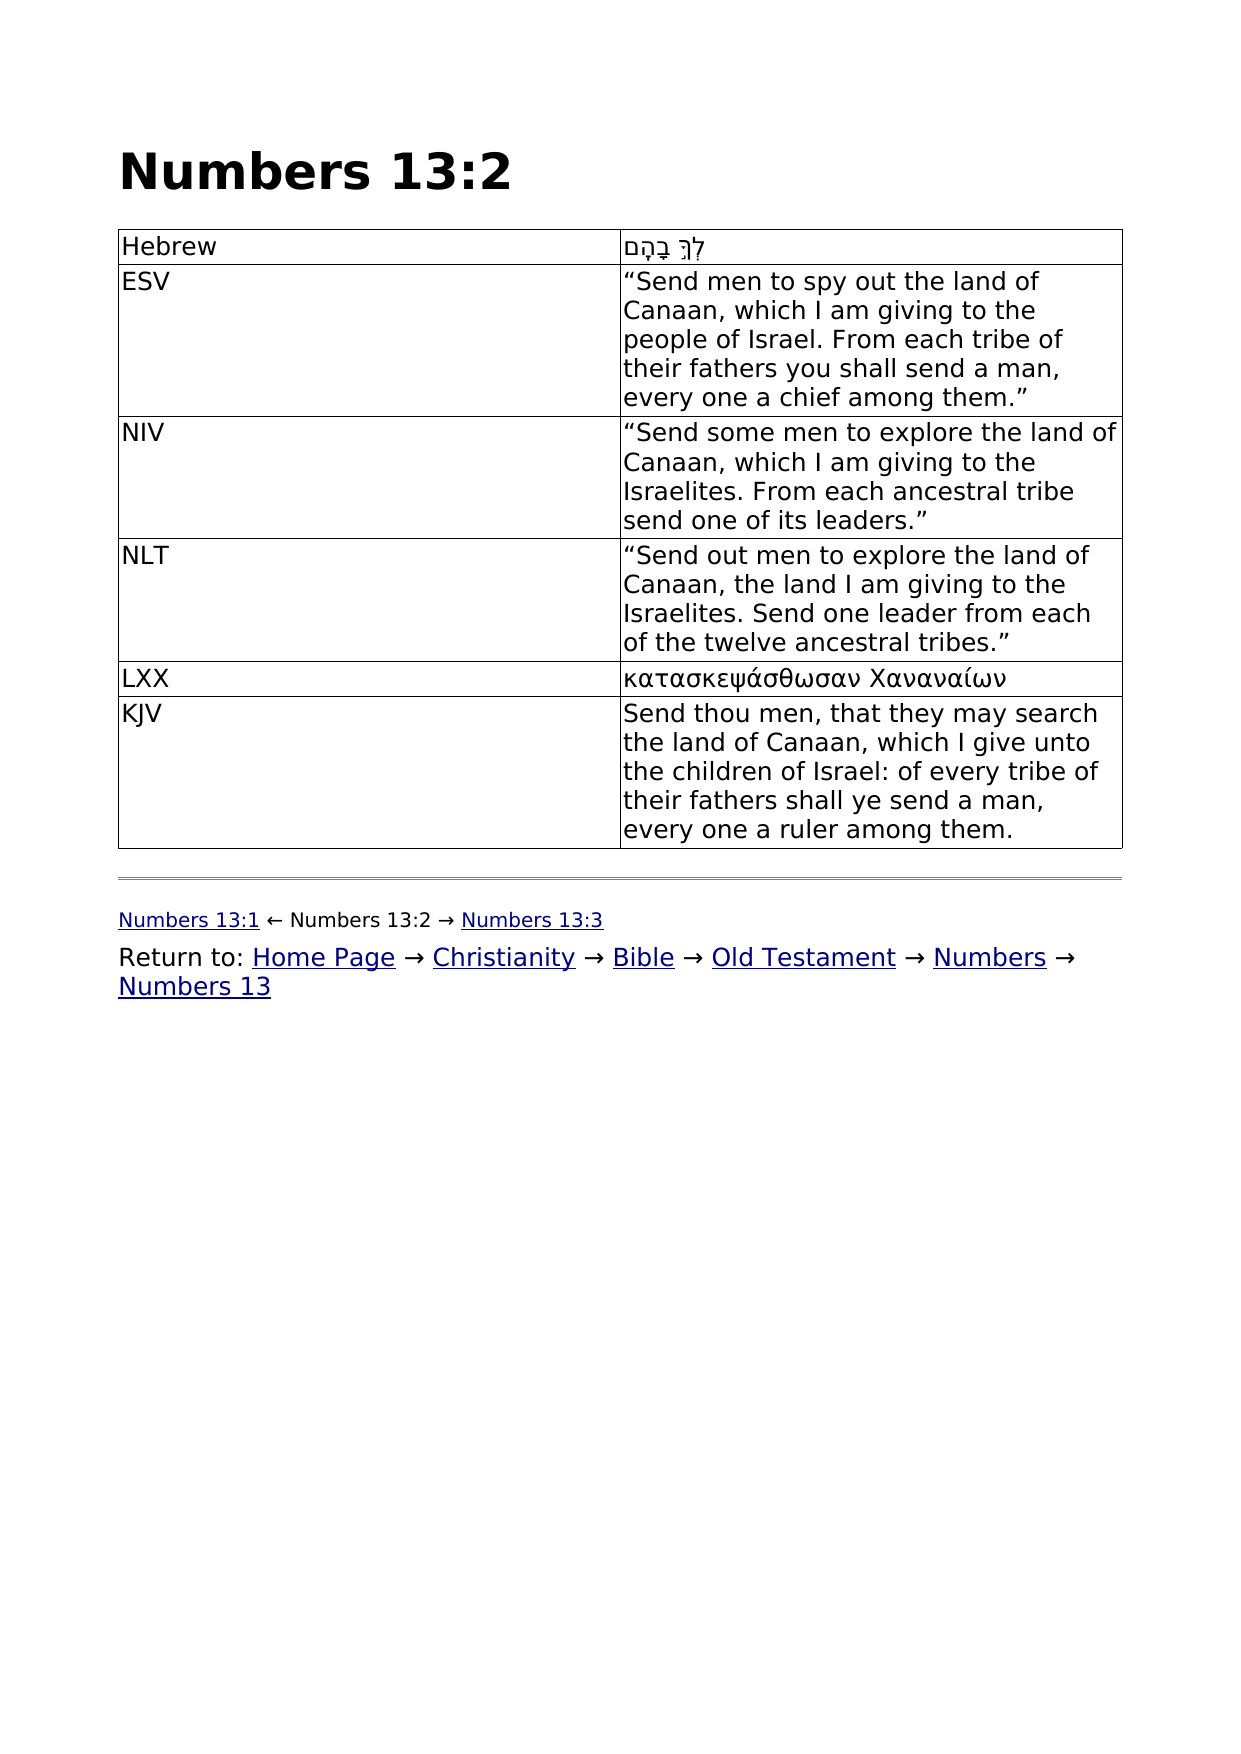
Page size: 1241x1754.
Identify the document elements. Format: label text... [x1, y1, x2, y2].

table_cell “Send out men to explore the land of Canaan, the land I am giving to the Israelites. Send one leader from each of the twelve ancestral tribes.” [621, 539, 1122, 661]
table_cell NLT [119, 539, 620, 661]
table_cell LXX [119, 662, 620, 696]
table_cell ESV [119, 265, 620, 416]
subtitle Numbers 13:2 [118, 143, 1122, 201]
table_cell “Send some men to explore the land of Canaan, which I am giving to the Israelites. From each ancestral tribe send one of its leaders.” [621, 417, 1122, 538]
text Numbers 13:1 ← Numbers 13:2 → Numbers 13:3 [118, 909, 1122, 943]
table_cell κατασκεψάσθωσαν Χαναναίων [621, 662, 1122, 696]
table_cell KJV [119, 697, 620, 848]
table_cell Send thou men, that they may search the land of Canaan, which I give unto the children of Israel: of every tribe of their fathers shall ye send a man, every one a ruler among them. [621, 697, 1122, 848]
table_cell “Send men to spy out the land of Canaan, which I am giving to the people of Israel. From each tribe of their fathers you shall send a man, every one a chief among them.” [621, 265, 1122, 416]
table_cell NIV [119, 417, 620, 538]
table_header לְךָ֣ בָהֶֽם [621, 230, 1122, 264]
table_header Hebrew [119, 230, 620, 264]
text Return to: Home Page → Christianity → Bible → Old Testament → Numbers → Numbers 13 [118, 943, 1122, 1001]
